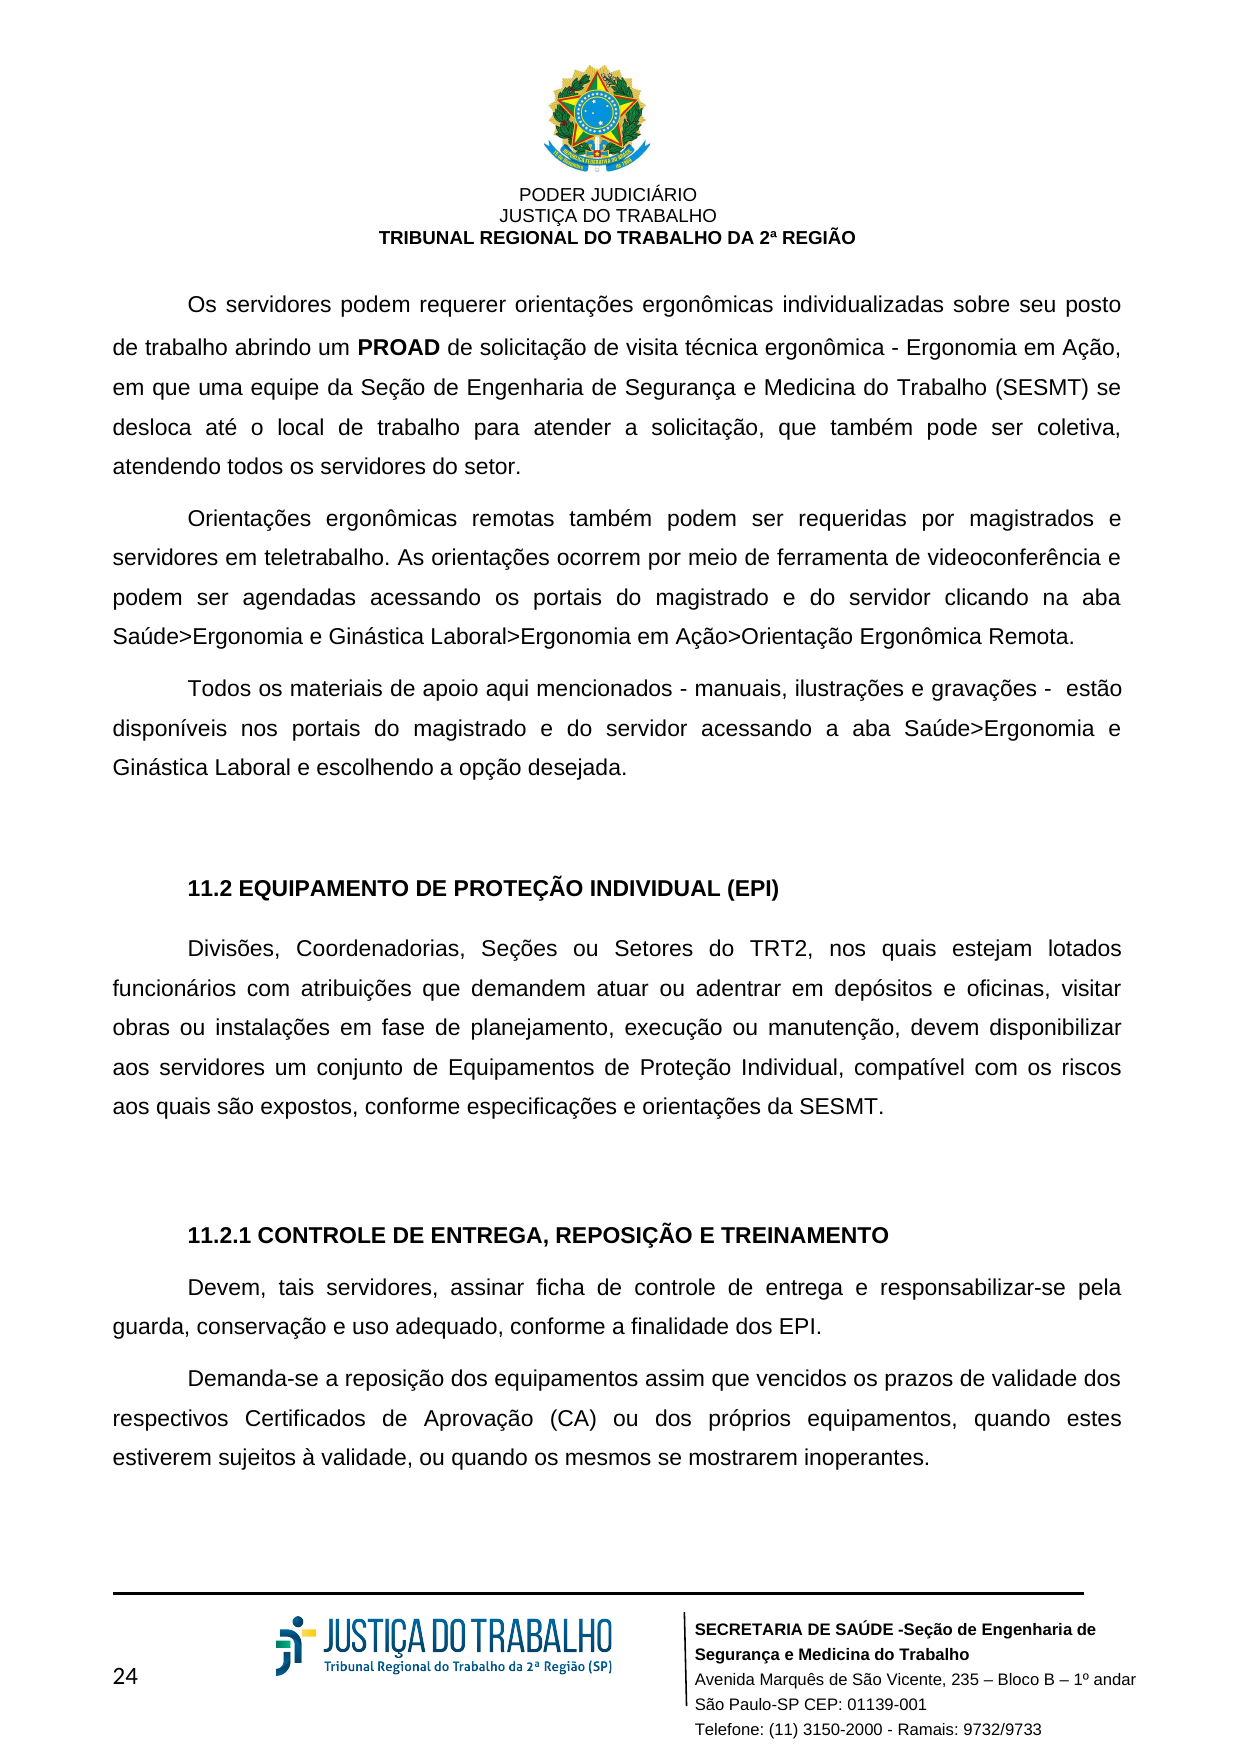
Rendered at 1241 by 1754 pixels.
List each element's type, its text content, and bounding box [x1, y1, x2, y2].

text Demanda-se a reposição dos equipamentos assim que vencidos os prazos de validade dos respectivos Certificados de Aprovação (CA) ou dos próprios equipamentos, quando estes estiverem sujeitos à validade, ou quando os mesmos se mostrarem inoperantes. [112, 1365, 1122, 1470]
text Divisões, Coordenadorias, Seções ou Setores do TRT2, nos quais estejam lotados funcionários com atribuições que demandem atuar ou adentrar em depósitos e oficinas, visitar obras ou instalações em fase de planejamento, execução ou manutenção, devem disponibilizar aos servidores um conjunto de Equipamentos de Proteção Individual, compatível com os riscos aos quais são expostos, conforme especificações e orientações da SESMT. [112, 935, 1122, 1119]
text Todos os materiais de apoio aqui mencionados - manuais, ilustrações e gravações - estão disponíveis nos portais do magistrado e do servidor acessando a aba Saúde>Ergonomia e Ginástica Laboral e escolhendo a opção desejada. [112, 675, 1122, 780]
subtitle 11.2.1 CONTROLE DE ENTREGA, REPOSIÇÃO E TREINAMENTO [112, 1222, 1122, 1248]
text Os servidores podem requerer orientações ergonômicas individualizadas sobre seu posto de trabalho abrindo um PROAD de solicitação de visita técnica ergonômica - Ergonomia em Ação, em que uma equipe da Seção de Engenharia de Segurança e Medicina do Trabalho (SESMT) se desloca até o local de trabalho para atender a solicitação, que também pode ser coletiva, atendendo todos os servidores do setor. [112, 291, 1122, 479]
subtitle 11.2 EQUIPAMENTO DE PROTEÇÃO INDIVIDUAL (EPI) [112, 875, 1122, 901]
text Devem, tais servidores, assinar ficha de controle de entrega e responsabilizar-se pela guarda, conservação e uso adequado, conforme a finalidade dos EPI. [112, 1274, 1122, 1339]
text Orientações ergonômicas remotas também podem ser requeridas por magistrados e servidores em teletrabalho. As orientações ocorrem por meio de ferramenta de videoconferência e podem ser agendadas acessando os portais do magistrado e do servidor clicando na aba Saúde>Ergonomia e Ginástica Laboral>Ergonomia em Ação>Orientação Ergonômica Remota. [112, 505, 1122, 649]
picture [543, 65, 650, 172]
picture [276, 1616, 612, 1676]
